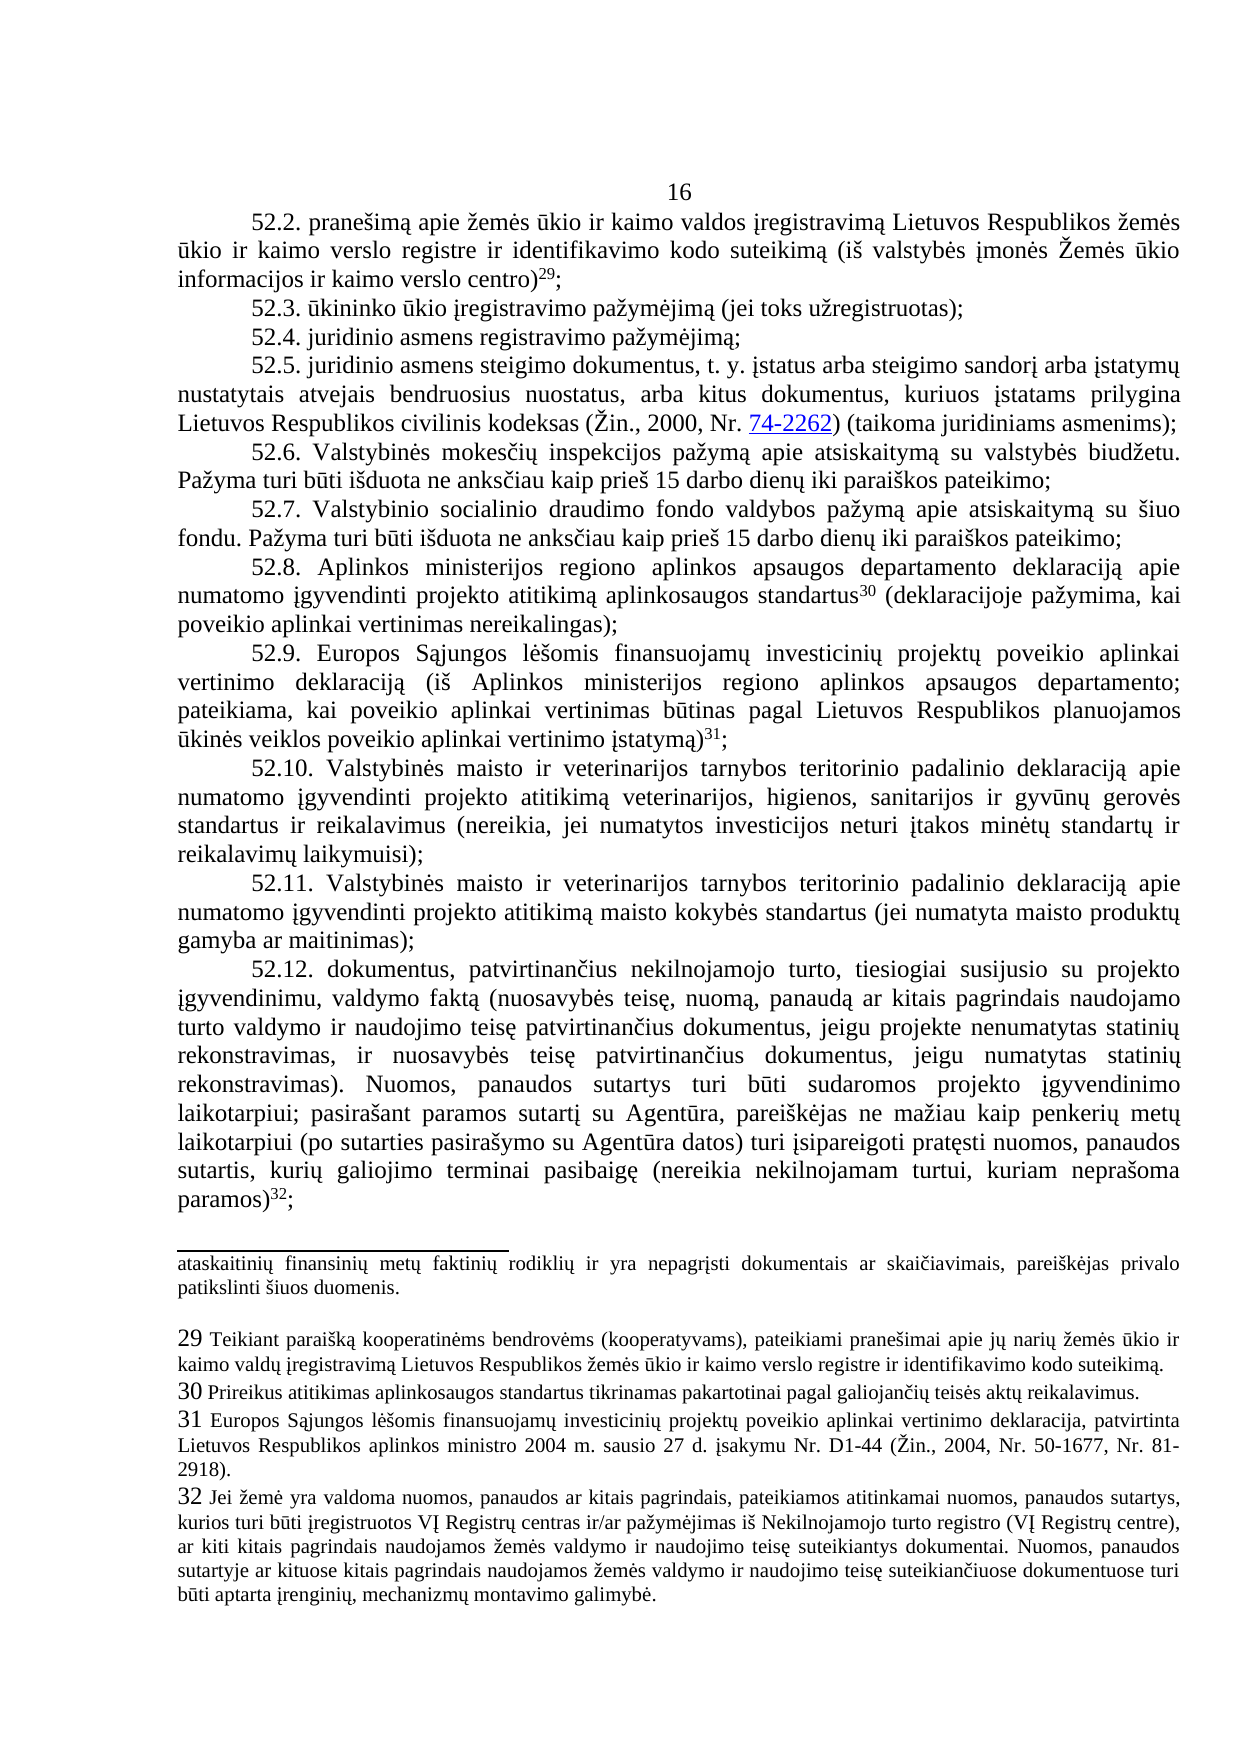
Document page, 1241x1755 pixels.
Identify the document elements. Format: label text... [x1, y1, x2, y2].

text 52.6. Valstybinės mokesčių inspekcijos pažymą apie atsiskaitymą su valstybės biudžetu. Pažyma turi būti išduota ne anksčiau kaip prieš 15 darbo dienų iki paraiškos pateikimo; [177, 437, 1181, 494]
text 52.4. juridinio asmens registravimo pažymėjimą; [177, 322, 1181, 350]
text Teikiant paraišką kooperatinėms bendrovėms (kooperatyvams), pateikiami pranešimai apie jų narių žemės ūkio ir kaimo valdų įregistravimą Lietuvos Respublikos žemės ūkio ir kaimo verslo registre ir identifikavimo kodo suteikimą. [177, 1323, 1181, 1376]
text 52.11. Valstybinės maisto ir veterinarijos tarnybos teritorinio padalinio deklaraciją apie numatomo įgyvendinti projekto atitikimą maisto kokybės standartus (jei numatyta maisto produktų gamyba ar maitinimas); [177, 868, 1181, 954]
text 52.7. Valstybinio socialinio draudimo fondo valdybos pažymą apie atsiskaitymą su šiuo fondu. Pažyma turi būti išduota ne anksčiau kaip prieš 15 darbo dienų iki paraiškos pateikimo; [177, 494, 1181, 552]
text 52.5. juridinio asmens steigimo dokumentus, t. y. įstatus arba steigimo sandorį arba įstatymų nustatytais atvejais bendruosius nuostatus, arba kitus dokumentus, kuriuos įstatams prilygina Lietuvos Respublikos civilinis kodeksas (Žin., 2000, Nr. 74-2262) (taikoma juridiniams asmenims); [177, 350, 1181, 437]
text Prireikus atitikimas aplinkosaugos standartus tikrinamas pakartotinai pagal galiojančių teisės aktų reikalavimus. [177, 1376, 1181, 1404]
text Jei žemė yra valdoma nuomos, panaudos ar kitais pagrindais, pateikiamos atitinkamai nuomos, panaudos sutartys, kurios turi būti įregistruotos VĮ Registrų centras ir/ar pažymėjimas iš Nekilnojamojo turto registro (VĮ Registrų centre), ar kiti kitais pagrindais naudojamos žemės valdymo ir naudojimo teisę suteikiantys dokumentai. Nuomos, panaudos sutartyje ar kituose kitais pagrindais naudojamos žemės valdymo ir naudojimo teisę suteikiančiuose dokumentuose turi būti aptarta įrenginių, mechanizmų montavimo galimybė. [177, 1481, 1181, 1606]
text 52.8. Aplinkos ministerijos regiono aplinkos apsaugos departamento deklaraciją apie numatomo įgyvendinti projekto atitikimą aplinkosaugos standartus (deklaracijoje pažymima, kai poveikio aplinkai vertinimas nereikalingas); [177, 552, 1181, 638]
text 52.12. dokumentus, patvirtinančius nekilnojamojo turto, tiesiogiai susijusio su projekto įgyvendinimu, valdymo faktą (nuosavybės teisę, nuomą, panaudą ar kitais pagrindais naudojamo turto valdymo ir naudojimo teisę patvirtinančius dokumentus, jeigu projekte nenumatytas statinių rekonstravimas, ir nuosavybės teisę patvirtinančius dokumentus, jeigu numatytas statinių rekonstravimas). Nuomos, panaudos sutartys turi būti sudaromos projekto įgyvendinimo laikotarpiui; pasirašant paramos sutartį su Agentūra, pareiškėjas ne mažiau kaip penkerių metų laikotarpiui (po sutarties pasirašymo su Agentūra datos) turi įsipareigoti pratęsti nuomos, panaudos sutartis, kurių galiojimo terminai pasibaigę (nereikia nekilnojamam turtui, kuriam neprašoma paramos); [177, 954, 1181, 1213]
text 52.10. Valstybinės maisto ir veterinarijos tarnybos teritorinio padalinio deklaraciją apie numatomo įgyvendinti projekto atitikimą veterinarijos, higienos, sanitarijos ir gyvūnų gerovės standartus ir reikalavimus (nereikia, jei numatytos investicijos neturi įtakos minėtų standartų ir reikalavimų laikymuisi); [177, 753, 1181, 868]
text ataskaitinių finansinių metų faktinių rodiklių ir yra nepagrįsti dokumentais ar skaičiavimais, pareiškėjas privalo patikslinti šiuos duomenis. [177, 1251, 1181, 1299]
text 52.2. pranešimą apie žemės ūkio ir kaimo valdos įregistravimą Lietuvos Respublikos žemės ūkio ir kaimo verslo registre ir identifikavimo kodo suteikimą (iš valstybės įmonės Žemės ūkio informacijos ir kaimo verslo centro); [177, 207, 1181, 293]
text 52.3. ūkininko ūkio įregistravimo pažymėjimą (jei toks užregistruotas); [177, 293, 1181, 322]
text Europos Sąjungos lėšomis finansuojamų investicinių projektų poveikio aplinkai vertinimo deklaracija, patvirtinta Lietuvos Respublikos aplinkos ministro 2004 m. sausio 27 d. įsakymu Nr. D1-44 (Žin., 2004, Nr. 50-1677, Nr. 81-2918). [177, 1404, 1181, 1481]
text 52.9. Europos Sąjungos lėšomis finansuojamų investicinių projektų poveikio aplinkai vertinimo deklaraciją (iš Aplinkos ministerijos regiono aplinkos apsaugos departamento; pateikiama, kai poveikio aplinkai vertinimas būtinas pagal Lietuvos Respublikos planuojamos ūkinės veiklos poveikio aplinkai vertinimo įstatymą); [177, 638, 1181, 753]
